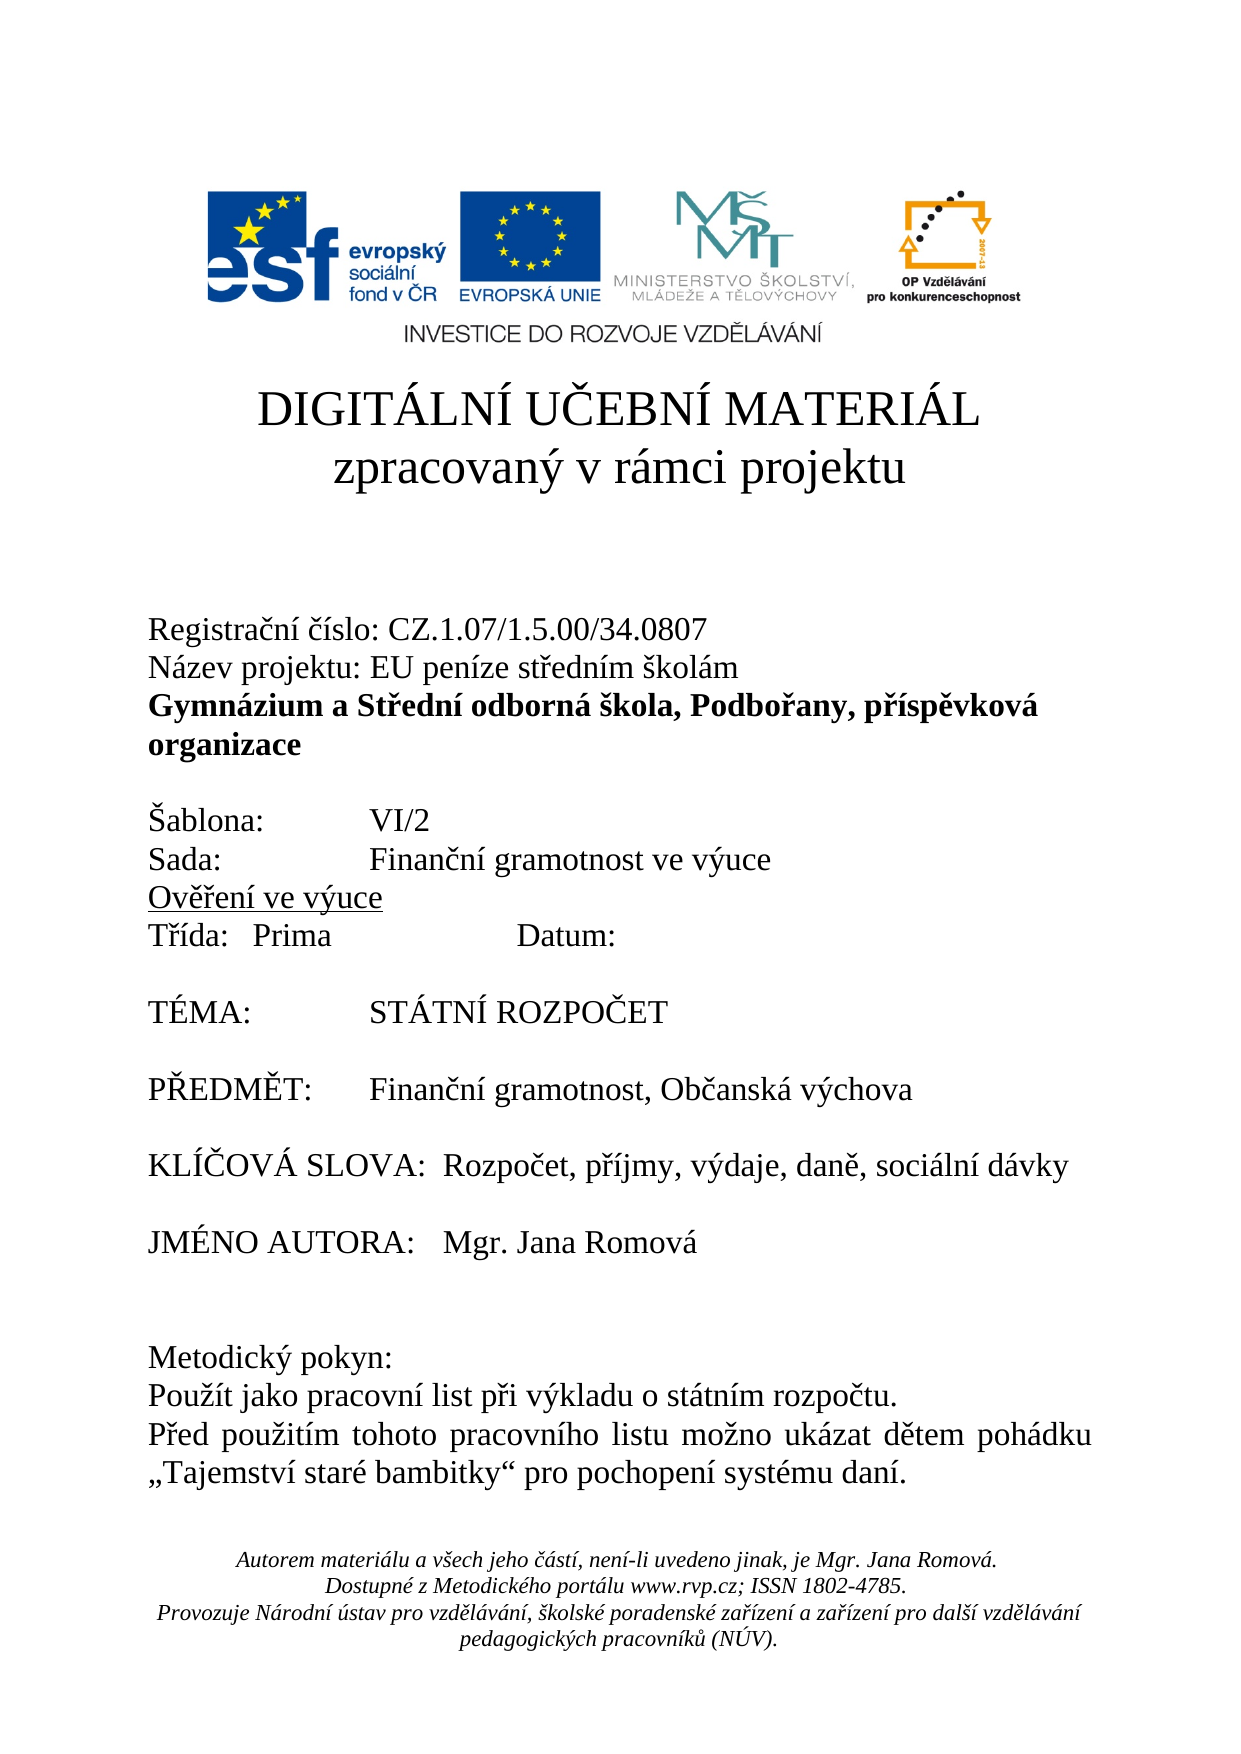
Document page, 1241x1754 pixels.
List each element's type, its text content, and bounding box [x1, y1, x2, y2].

text PŘEDMĚT: Finanční gramotnost, Občanská výchova [148, 1069, 1093, 1107]
text Registrační číslo: CZ.1.07/1.5.00/34.0807 [148, 609, 1093, 647]
text KLÍČOVÁ SLOVA: Rozpočet, příjmy, výdaje, daně, sociální dávky [148, 1146, 1093, 1184]
text TÉMA: STÁTNÍ ROZPOČET [148, 992, 1093, 1031]
text JMÉNO AUTORA: Mgr. Jana Romová [148, 1222, 1093, 1261]
text Šablona: VI/2 [148, 801, 1093, 839]
text Gymnázium a Střední odborná škola, Podbořany, příspěvková organizace [148, 686, 1093, 762]
text Použít jako pracovní list při výkladu o státním rozpočtu. [148, 1376, 1093, 1414]
text Sada: Finanční gramotnost ve výuce [148, 839, 1093, 877]
text DIGITÁLNÍ UČEBNÍ MATERIÁL zpracovaný v rámci projektu [148, 148, 1093, 494]
text Třída: Prima Datum: [148, 916, 1093, 954]
text Ověření ve výuce [148, 877, 1093, 916]
text Název projektu: EU peníze středním školám [148, 647, 1093, 686]
text Metodický pokyn: [148, 1337, 1093, 1376]
text Před použitím tohoto pracovního listu možno ukázat dětem pohádku „Tajemství staré bambitky“ pro pochopení systému daní. [148, 1414, 1093, 1491]
picture [165, 156, 1076, 370]
